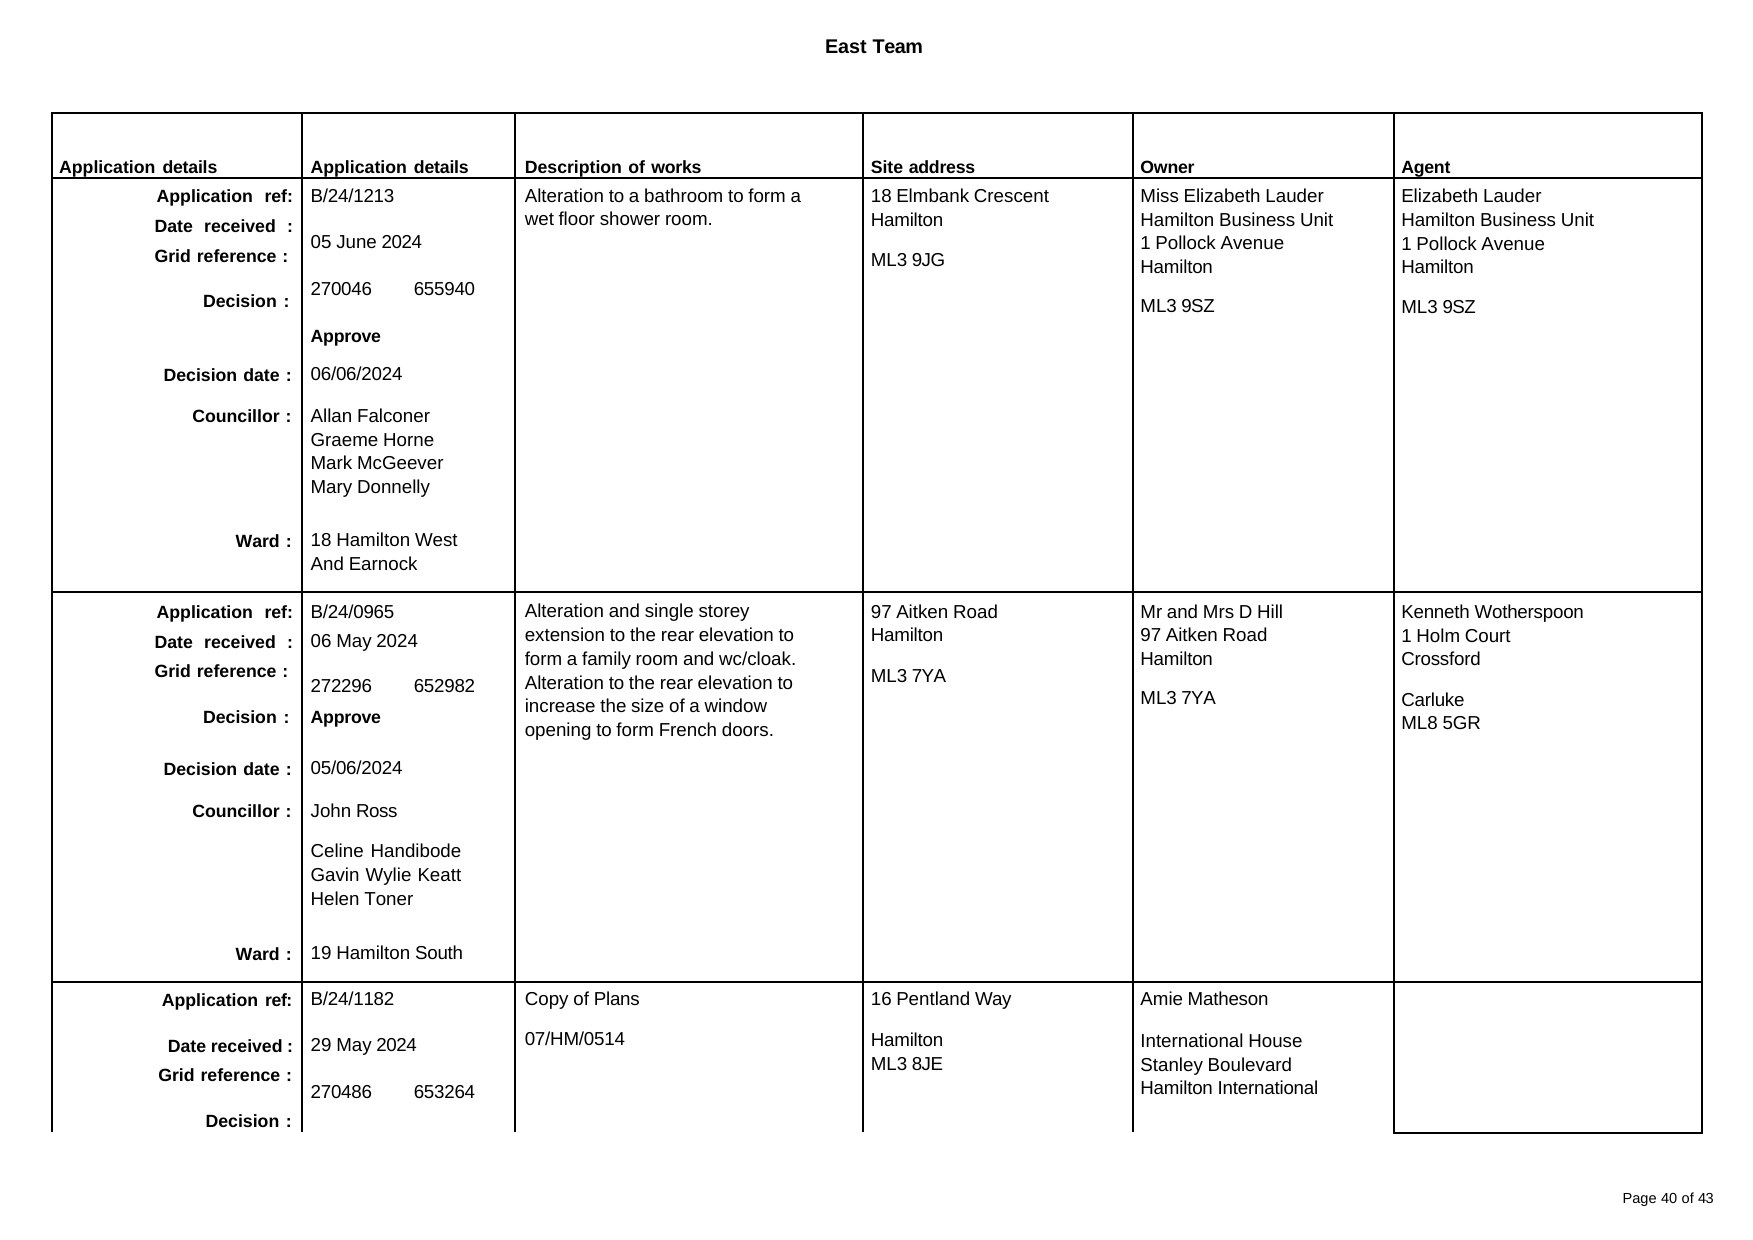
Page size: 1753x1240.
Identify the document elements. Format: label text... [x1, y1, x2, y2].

table_cell Application ref: [53, 983, 301, 1027]
table_cell B/24/1213 05 June 2024 270046 655940 Approve [303, 179, 514, 362]
table_cell 18 Hamilton West And Earnock [303, 517, 514, 591]
table_cell Councillor : [53, 796, 301, 929]
table_cell [516, 363, 862, 402]
table_cell Decision date : [53, 363, 301, 402]
table_cell Copy of Plans [516, 983, 862, 1027]
table_cell 29 May 2024 270486 653264 [303, 1027, 514, 1132]
table_cell [864, 929, 1132, 981]
table_cell [516, 402, 862, 517]
table_cell 18 Elmbank Crescent Hamilton ML3 9JG [864, 179, 1132, 362]
table_cell [864, 796, 1132, 929]
table_cell 16 Pentland Way [864, 983, 1132, 1027]
table_cell [1395, 402, 1701, 517]
table_header Owner [1134, 114, 1393, 177]
table_cell Amie Matheson [1134, 983, 1393, 1027]
table_cell [1395, 363, 1701, 402]
table_cell Miss Elizabeth Lauder Hamilton Business Unit 1 Pollock Avenue Hamilton ML3 9SZ [1134, 179, 1393, 362]
table_cell International House Stanley Boulevard Hamilton International [1134, 1027, 1393, 1132]
table_cell Councillor : [53, 402, 301, 517]
table_header Site address [864, 114, 1132, 177]
table_cell Hamilton ML3 8JE [864, 1027, 1132, 1132]
table_cell Date received : Grid reference : Decision : [53, 1027, 301, 1132]
table_cell Allan Falconer Graeme Horne Mark McGeever Mary Donnelly [303, 402, 514, 517]
table_cell Ward : [53, 517, 301, 591]
table_cell Alteration to a bathroom to form a wet floor shower room. [516, 179, 862, 362]
table_cell [516, 517, 862, 591]
table_cell [864, 363, 1132, 402]
table_cell Alteration and single storey extension to the rear elevation to form a family room and wc/cloak. Alteration to the rear elevation to increase the size of a window opening to form French doors. [516, 593, 862, 981]
table_cell B/24/0965 06 May 2024 272296 652982 Approve [303, 593, 514, 744]
table_cell [1395, 796, 1701, 929]
table_cell 19 Hamilton South [303, 929, 514, 981]
table_cell [1395, 744, 1701, 796]
table_cell [864, 402, 1132, 517]
table_cell Mr and Mrs D Hill 97 Aitken Road Hamilton ML3 7YA [1134, 593, 1393, 744]
table_cell [1134, 363, 1393, 402]
table_cell Elizabeth Lauder Hamilton Business Unit 1 Pollock Avenue Hamilton ML3 9SZ [1395, 179, 1701, 362]
table_cell 97 Aitken Road Hamilton ML3 7YA [864, 593, 1132, 744]
table_cell [864, 517, 1132, 591]
table_cell John Ross Celine Handibode Gavin Wylie Keatt Helen Toner [303, 796, 514, 929]
table_cell [1134, 929, 1393, 981]
table_cell B/24/1182 [303, 983, 514, 1027]
table_cell [1134, 744, 1393, 796]
table_header Application details [53, 114, 301, 177]
table_cell Application ref: Date received : Grid reference : Decision : [53, 179, 301, 362]
table_header Description of works [516, 114, 862, 177]
table_cell Decision date : [53, 744, 301, 796]
table_cell 07/HM/0514 [516, 1027, 862, 1132]
table_cell Ward : [53, 929, 301, 981]
table_cell Application ref: Date received : Grid reference : Decision : [53, 593, 301, 744]
table_cell 05/06/2024 [303, 744, 514, 796]
table_header Application details [303, 114, 514, 177]
table_cell 06/06/2024 [303, 363, 514, 402]
table_cell [1134, 402, 1393, 517]
table_header Agent [1395, 114, 1701, 177]
table_cell [864, 744, 1132, 796]
table_cell [1134, 796, 1393, 929]
table_cell [1395, 517, 1701, 591]
table_cell [1134, 517, 1393, 591]
table_cell [1395, 929, 1701, 981]
table_cell [1395, 983, 1701, 1132]
table_cell Kenneth Wotherspoon 1 Holm Court Crossford Carluke ML8 5GR [1395, 593, 1701, 744]
